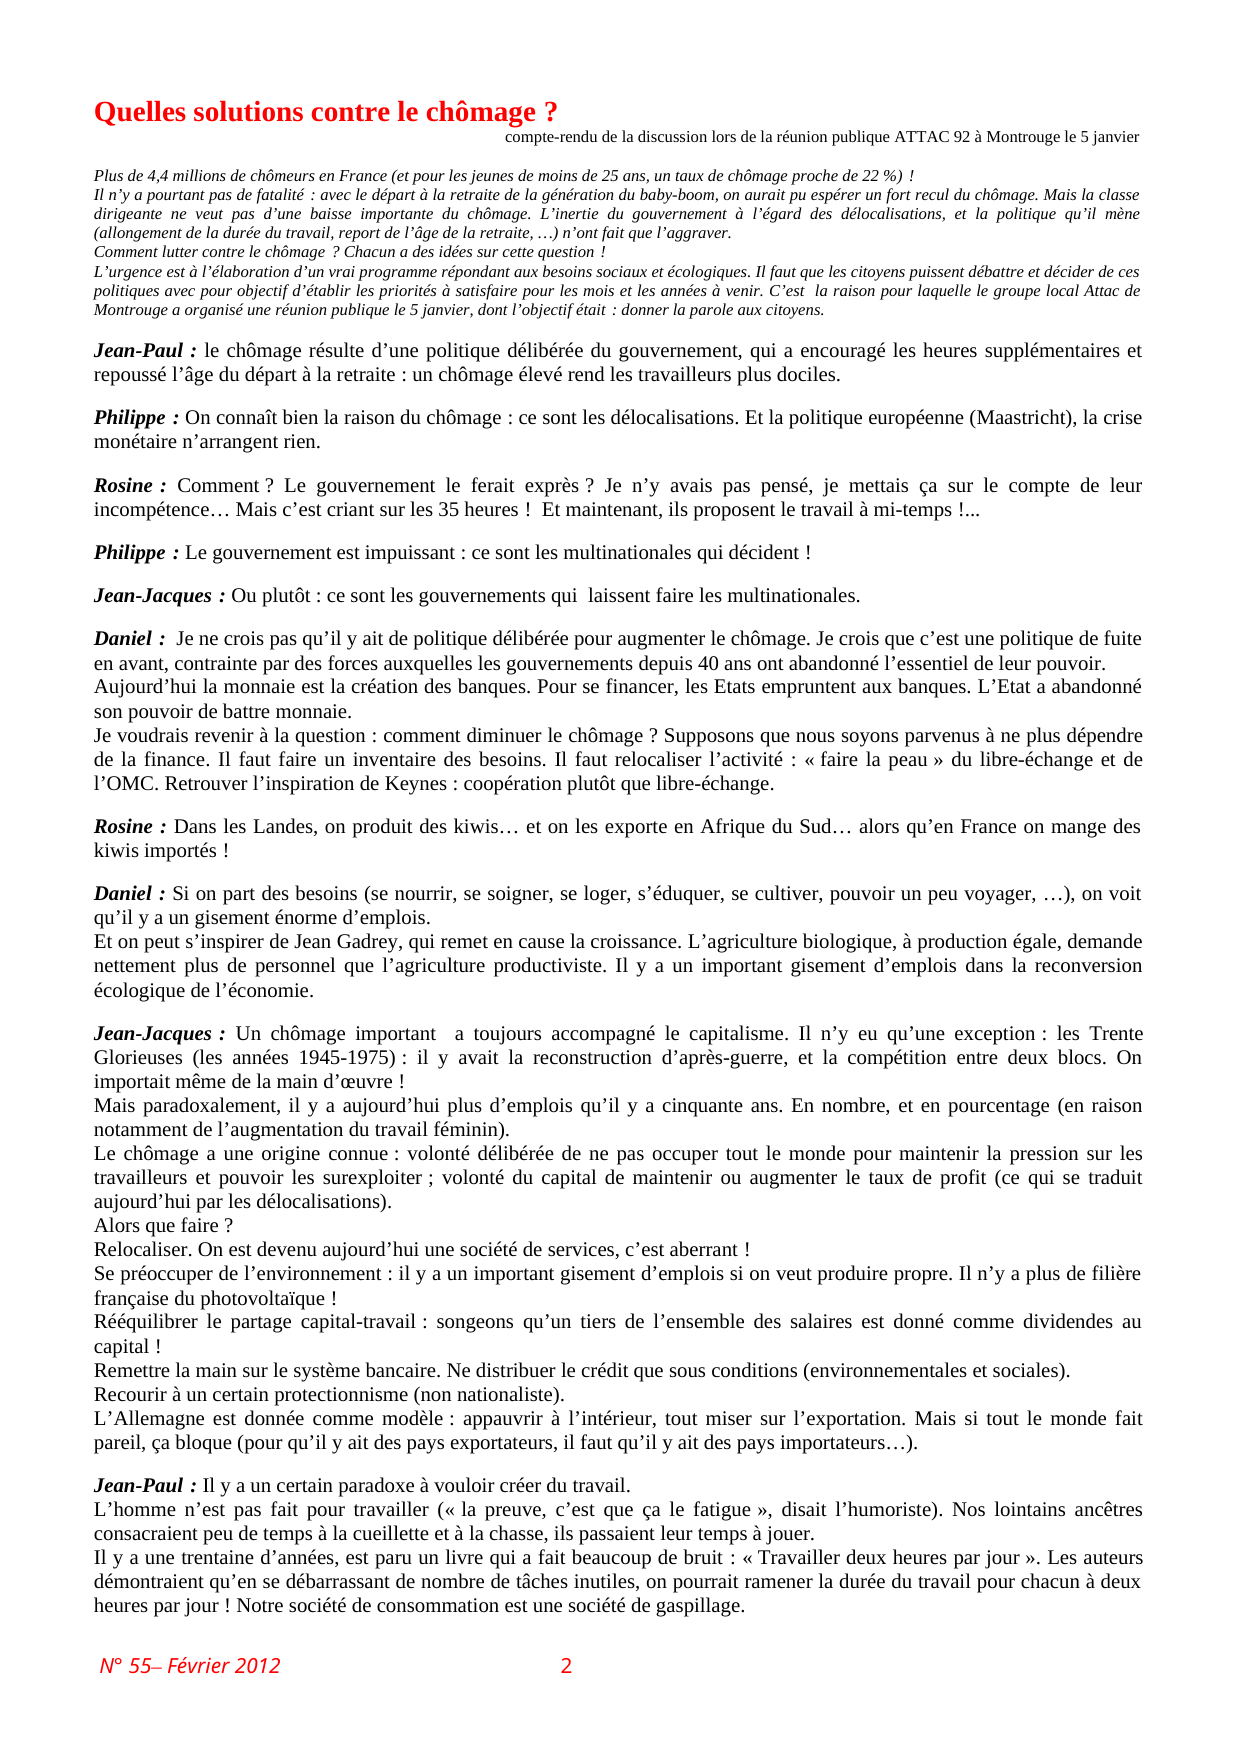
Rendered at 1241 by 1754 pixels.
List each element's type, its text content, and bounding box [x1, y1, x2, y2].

text compte-rendu de la discussion lors de la réunion publique ATTAC 92 à Montrouge le 5 janvier [94, 127, 1144, 146]
text Recourir à un certain protectionnisme (non nationaliste). [94, 1382, 1144, 1406]
text Il n’y a pourtant pas de fatalité : avec le départ à la retraite de la génération du baby-boom, on aurait pu espérer un fort recul du chômage. Mais la classe dirigeante ne veut pas d’une baisse importante du chômage. L’inertie du gouvernement à l’égard des délocalisations, et la politique qu’il mène (allongement de la durée du travail, report de l’âge de la retraite, …) n’ont fait que l’aggraver. [94, 185, 1144, 242]
text Rosine : Dans les Landes, on produit des kiwis… et on les exporte en Afrique du Sud… alors qu’en France on mange des kiwis importés ! [94, 814, 1144, 862]
text Alors que faire ? [94, 1213, 1144, 1237]
text Daniel : Si on part des besoins (se nourrir, se soigner, se loger, s’éduquer, se cultiver, pouvoir un peu voyager, …), on voit qu’il y a un gisement énorme d’emplois. [94, 881, 1144, 929]
text Mais paradoxalement, il y a aujourd’hui plus d’emplois qu’il y a cinquante ans. En nombre, et en pourcentage (en raison notamment de l’augmentation du travail féminin). [94, 1093, 1144, 1141]
text Je voudrais revenir à la question : comment diminuer le chômage ? Supposons que nous soyons parvenus à ne plus dépendre de la finance. Il faut faire un inventaire des besoins. Il faut relocaliser l’activité : « faire la peau » du libre-échange et de l’OMC. Retrouver l’inspiration de Keynes : coopération plutôt que libre-échange. [94, 723, 1144, 795]
text Daniel : Je ne crois pas qu’il y ait de politique délibérée pour augmenter le chômage. Je crois que c’est une politique de fuite en avant, contrainte par des forces auxquelles les gouvernements depuis 40 ans ont abandonné l’essentiel de leur pouvoir. [94, 626, 1144, 674]
text Relocaliser. On est devenu aujourd’hui une société de services, c’est aberrant ! [94, 1237, 1144, 1261]
text Plus de 4,4 millions de chômeurs en France (et pour les jeunes de moins de 25 ans, un taux de chômage proche de 22 %) ! [94, 166, 1144, 185]
text Comment lutter contre le chômage ? Chacun a des idées sur cette question ! [94, 242, 1144, 261]
text Jean-Paul : Il y a un certain paradoxe à vouloir créer du travail. [94, 1473, 1144, 1497]
text Remettre la main sur le système bancaire. Ne distribuer le crédit que sous conditions (environnementales et sociales). [94, 1358, 1144, 1382]
text Rosine : Comment ? Le gouvernement le ferait exprès ? Je n’y avais pas pensé, je mettais ça sur le compte de leur incompétence… Mais c’est criant sur les 35 heures ! Et maintenant, ils proposent le travail à mi-temps !... [94, 473, 1144, 521]
text Philippe : On connaît bien la raison du chômage : ce sont les délocalisations. Et la politique européenne (Maastricht), la crise monétaire n’arrangent rien. [94, 405, 1144, 453]
text Aujourd’hui la monnaie est la création des banques. Pour se financer, les Etats empruntent aux banques. L’Etat a abandonné son pouvoir de battre monnaie. [94, 674, 1144, 723]
text Il y a une trentaine d’années, est paru un livre qui a fait beaucoup de bruit : « Travailler deux heures par jour ». Les auteurs démontraient qu’en se débarrassant de nombre de tâches inutiles, on pourrait ramener la durée du travail pour chacun à deux heures par jour ! Notre société de consommation est une société de gaspillage. [94, 1545, 1144, 1617]
text L’Allemagne est donnée comme modèle : appauvrir à l’intérieur, tout miser sur l’exportation. Mais si tout le monde fait pareil, ça bloque (pour qu’il y ait des pays exportateurs, il faut qu’il y ait des pays importateurs…). [94, 1406, 1144, 1454]
text Jean-Jacques : Un chômage important a toujours accompagné le capitalisme. Il n’y eu qu’une exception : les Trente Glorieuses (les années 1945-1975) : il y avait la reconstruction d’après-guerre, et la compétition entre deux blocs. On importait même de la main d’œuvre ! [94, 1021, 1144, 1093]
text Se préoccuper de l’environnement : il y a un important gisement d’emplois si on veut produire propre. Il n’y a plus de filière française du photovoltaïque ! [94, 1261, 1144, 1309]
text Et on peut s’inspirer de Jean Gadrey, qui remet en cause la croissance. L’agriculture biologique, à production égale, demande nettement plus de personnel que l’agriculture productiviste. Il y a un important gisement d’emplois dans la reconversion écologique de l’économie. [94, 929, 1144, 1002]
text Quelles solutions contre le chômage ? [94, 94, 1144, 127]
text Le chômage a une origine connue : volonté délibérée de ne pas occuper tout le monde pour maintenir la pression sur les travailleurs et pouvoir les surexploiter ; volonté du capital de maintenir ou augmenter le taux de profit (ce qui se traduit aujourd’hui par les délocalisations). [94, 1141, 1144, 1213]
text Philippe : Le gouvernement est impuissant : ce sont les multinationales qui décident ! [94, 540, 1144, 564]
text Jean-Jacques : Ou plutôt : ce sont les gouvernements qui laissent faire les multinationales. [94, 583, 1144, 607]
text L’homme n’est pas fait pour travailler (« la preuve, c’est que ça le fatigue », disait l’humoriste). Nos lointains ancêtres consacraient peu de temps à la cueillette et à la chasse, ils passaient leur temps à jouer. [94, 1497, 1144, 1545]
text Jean-Paul : le chômage résulte d’une politique délibérée du gouvernement, qui a encouragé les heures supplémentaires et repoussé l’âge du départ à la retraite : un chômage élevé rend les travailleurs plus dociles. [94, 338, 1144, 386]
text L’urgence est à l’élaboration d’un vrai programme répondant aux besoins sociaux et écologiques. Il faut que les citoyens puissent débattre et décider de ces politiques avec pour objectif d’établir les priorités à satisfaire pour les mois et les années à venir. C’est la raison pour laquelle le groupe local Attac de Montrouge a organisé une réunion publique le 5 janvier, dont l’objectif était : donner la parole aux citoyens. [94, 261, 1144, 319]
text Rééquilibrer le partage capital-travail : songeons qu’un tiers de l’ensemble des salaires est donné comme dividendes au capital ! [94, 1309, 1144, 1358]
